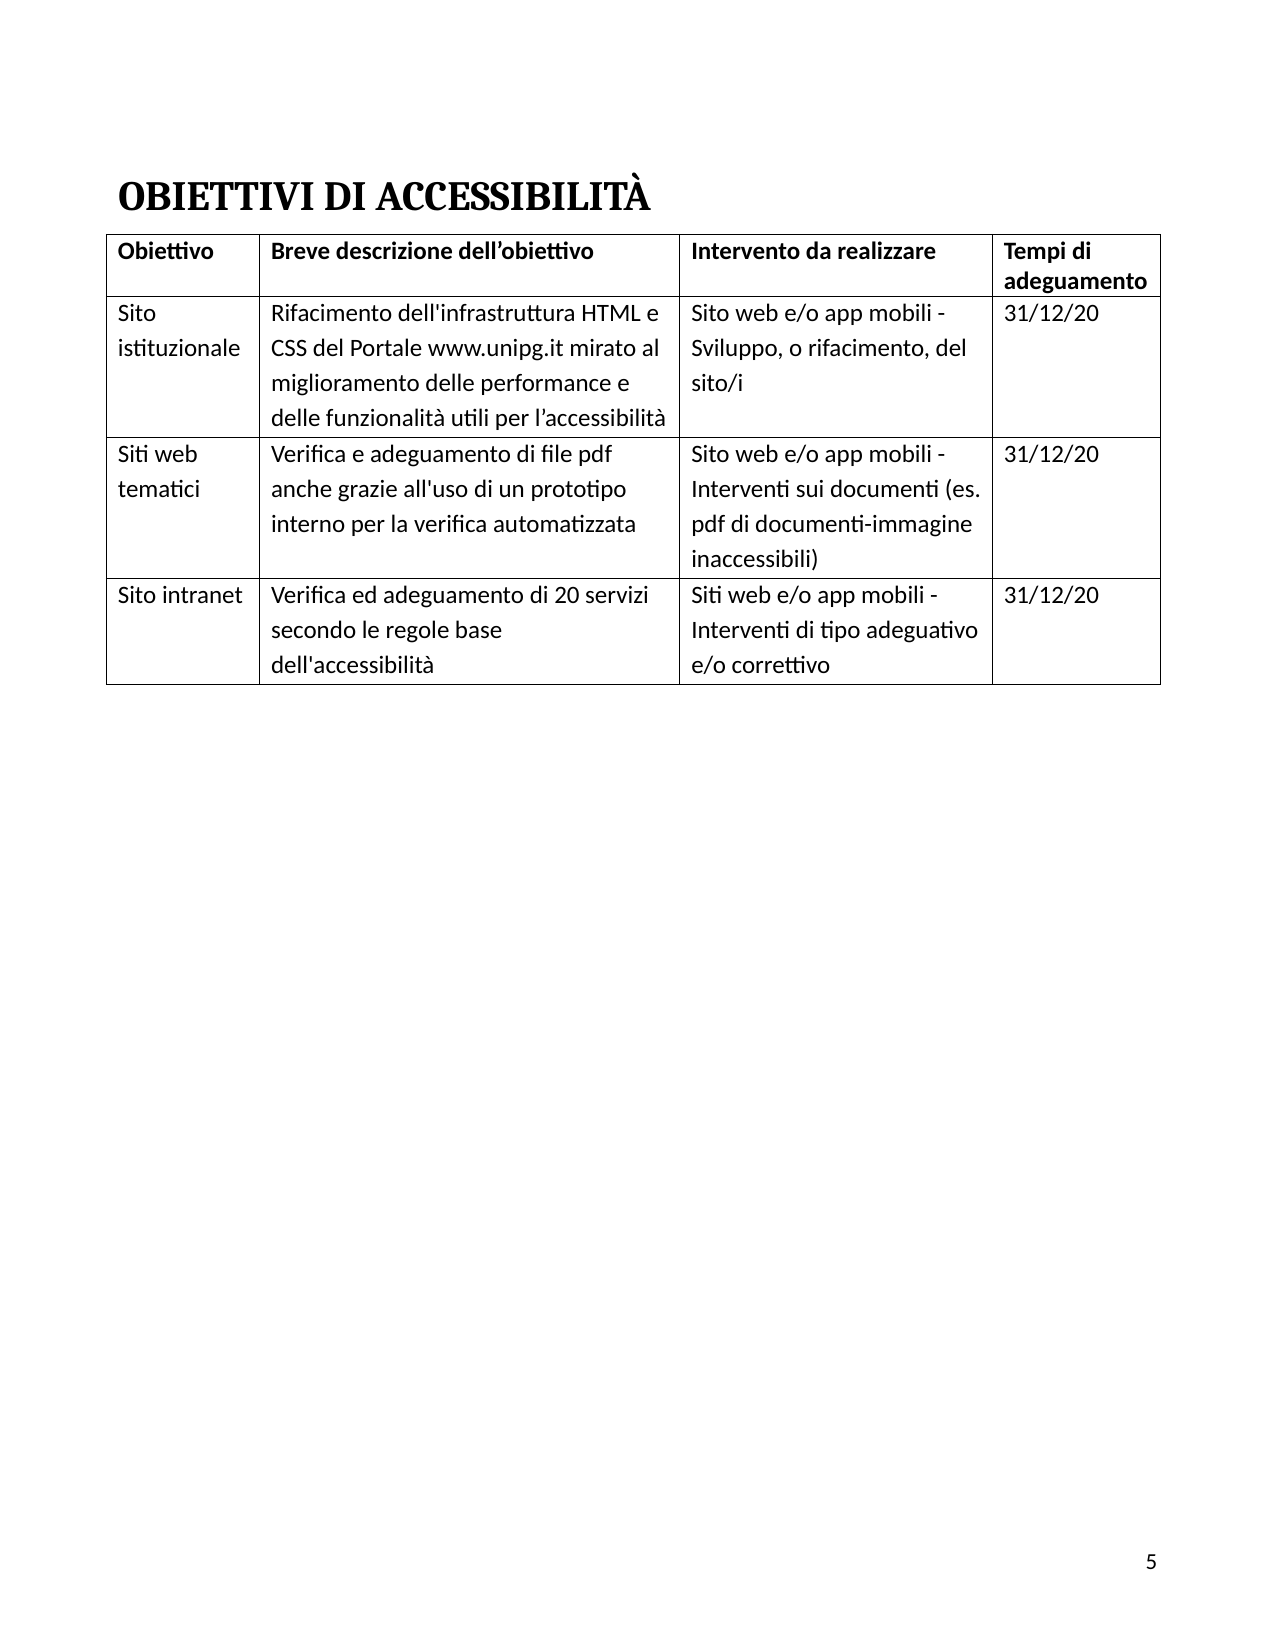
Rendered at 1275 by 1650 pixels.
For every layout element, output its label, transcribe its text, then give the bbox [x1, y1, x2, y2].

table_cell 31/12/20 [993, 438, 1160, 578]
table_cell Sito intranet [107, 579, 259, 683]
table_cell Verifica ed adeguamento di 20 servizi secondo le regole base dell'accessibilità [260, 579, 679, 683]
table_cell Verifica e adeguamento di file pdf anche grazie all'uso di un prototipo interno per la verifica automatizzata [260, 438, 679, 578]
table_cell Sito web e/o app mobili - Sviluppo, o rifacimento, del sito/i [680, 297, 992, 437]
table_header Obiettivo [107, 235, 259, 296]
table_cell 31/12/20 [993, 579, 1160, 683]
table_header Tempi di adeguamento [993, 235, 1160, 296]
table_cell Sito web e/o app mobili - Interventi sui documenti (es. pdf di documenti-immagine inaccessibili) [680, 438, 992, 578]
table_cell Siti web tematici [107, 438, 259, 578]
table_cell Sito istituzionale [107, 297, 259, 437]
subtitle Obiettivi di accessibilità [118, 173, 1157, 221]
table_cell 31/12/20 [993, 297, 1160, 437]
table_header Breve descrizione dell’obiettivo [260, 235, 679, 296]
table_header Intervento da realizzare [680, 235, 992, 296]
table_cell Rifacimento dell'infrastruttura HTML e CSS del Portale www.unipg.it mirato al miglioramento delle performance e delle funzionalità utili per l’accessibilità [260, 297, 679, 437]
table_cell Siti web e/o app mobili - Interventi di tipo adeguativo e/o correttivo [680, 579, 992, 683]
